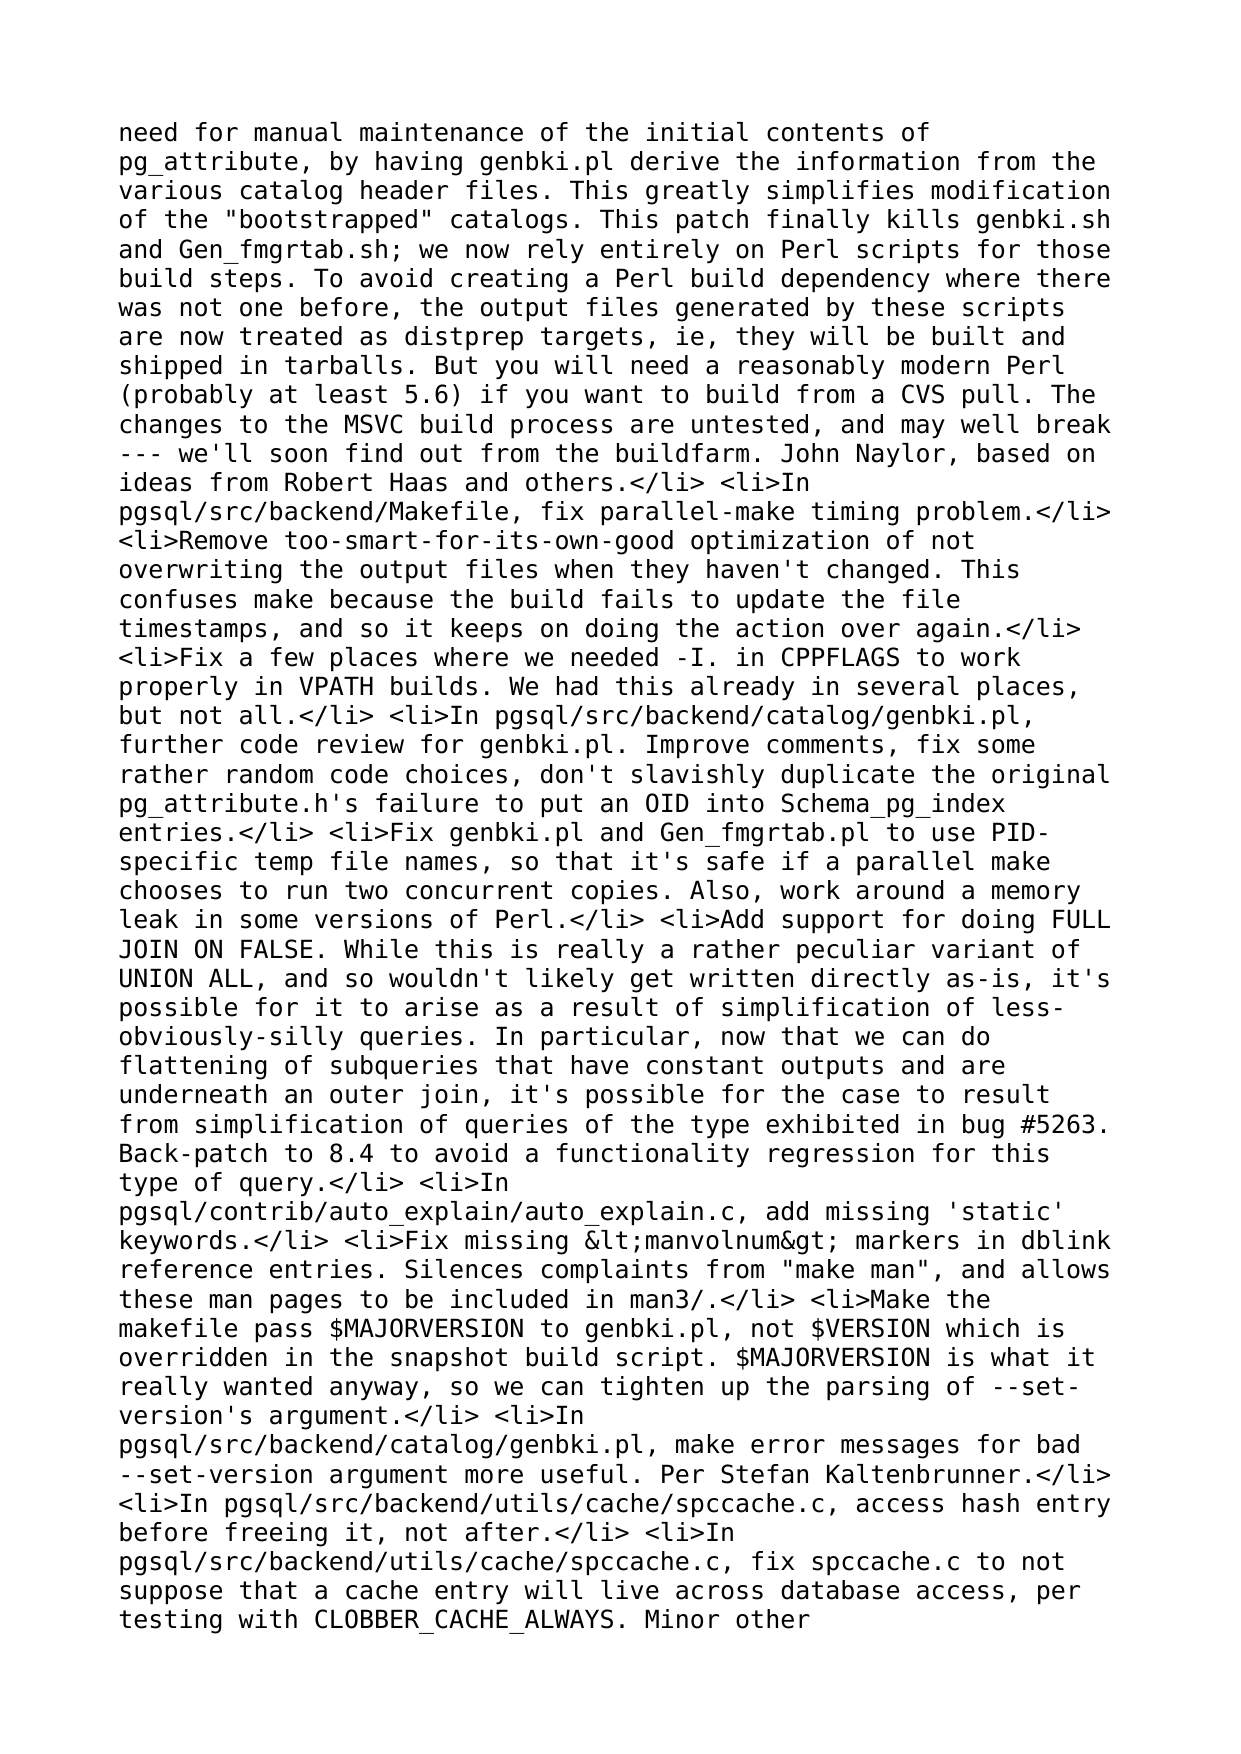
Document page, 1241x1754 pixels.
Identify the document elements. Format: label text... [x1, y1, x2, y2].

text need for manual maintenance of the initial contents of pg_attribute, by having genbki.pl derive the information from the various catalog header files. This greatly simplifies modification of the "bootstrapped" catalogs. This patch finally kills genbki.sh and Gen_fmgrtab.sh; we now rely entirely on Perl scripts for those build steps. To avoid creating a Perl build dependency where there was not one before, the output files generated by these scripts are now treated as distprep targets, ie, they will be built and shipped in tarballs. But you will need a reasonably modern Perl (probably at least 5.6) if you want to build from a CVS pull. The changes to the MSVC build process are untested, and may well break --- we'll soon find out from the buildfarm. John Naylor, based on ideas from Robert Haas and others.</li> <li>In pgsql/src/backend/Makefile, fix parallel-make timing problem.</li> <li>Remove too-smart-for-its-own-good optimization of not overwriting the output files when they haven't changed. This confuses make because the build fails to update the file timestamps, and so it keeps on doing the action over again.</li> <li>Fix a few places where we needed -I. in CPPFLAGS to work properly in VPATH builds. We had this already in several places, but not all.</li> <li>In pgsql/src/backend/catalog/genbki.pl, further code review for genbki.pl. Improve comments, fix some rather random code choices, don't slavishly duplicate the original pg_attribute.h's failure to put an OID into Schema_pg_index entries.</li> <li>Fix genbki.pl and Gen_fmgrtab.pl to use PID-specific temp file names, so that it's safe if a parallel make chooses to run two concurrent copies. Also, work around a memory leak in some versions of Perl.</li> <li>Add support for doing FULL JOIN ON FALSE. While this is really a rather peculiar variant of UNION ALL, and so wouldn't likely get written directly as-is, it's possible for it to arise as a result of simplification of less-obviously-silly queries. In particular, now that we can do flattening of subqueries that have constant outputs and are underneath an outer join, it's possible for the case to result from simplification of queries of the type exhibited in bug #5263. Back-patch to 8.4 to avoid a functionality regression for this type of query.</li> <li>In pgsql/contrib/auto_explain/auto_explain.c, add missing 'static' keywords.</li> <li>Fix missing &lt;manvolnum&gt; markers in dblink reference entries. Silences complaints from "make man", and allows these man pages to be included in man3/.</li> <li>Make the makefile pass $MAJORVERSION to genbki.pl, not $VERSION which is overridden in the snapshot build script. $MAJORVERSION is what it really wanted anyway, so we can tighten up the parsing of --set-version's argument.</li> <li>In pgsql/src/backend/catalog/genbki.pl, make error messages for bad --set-version argument more useful. Per Stefan Kaltenbrunner.</li> <li>In pgsql/src/backend/utils/cache/spccache.c, access hash entry before freeing it, not after.</li> <li>In pgsql/src/backend/utils/cache/spccache.c, fix spccache.c to not suppose that a cache entry will live across database access, per testing with CLOBBER_CACHE_ALWAYS. Minor other [118, 118, 1122, 1635]
